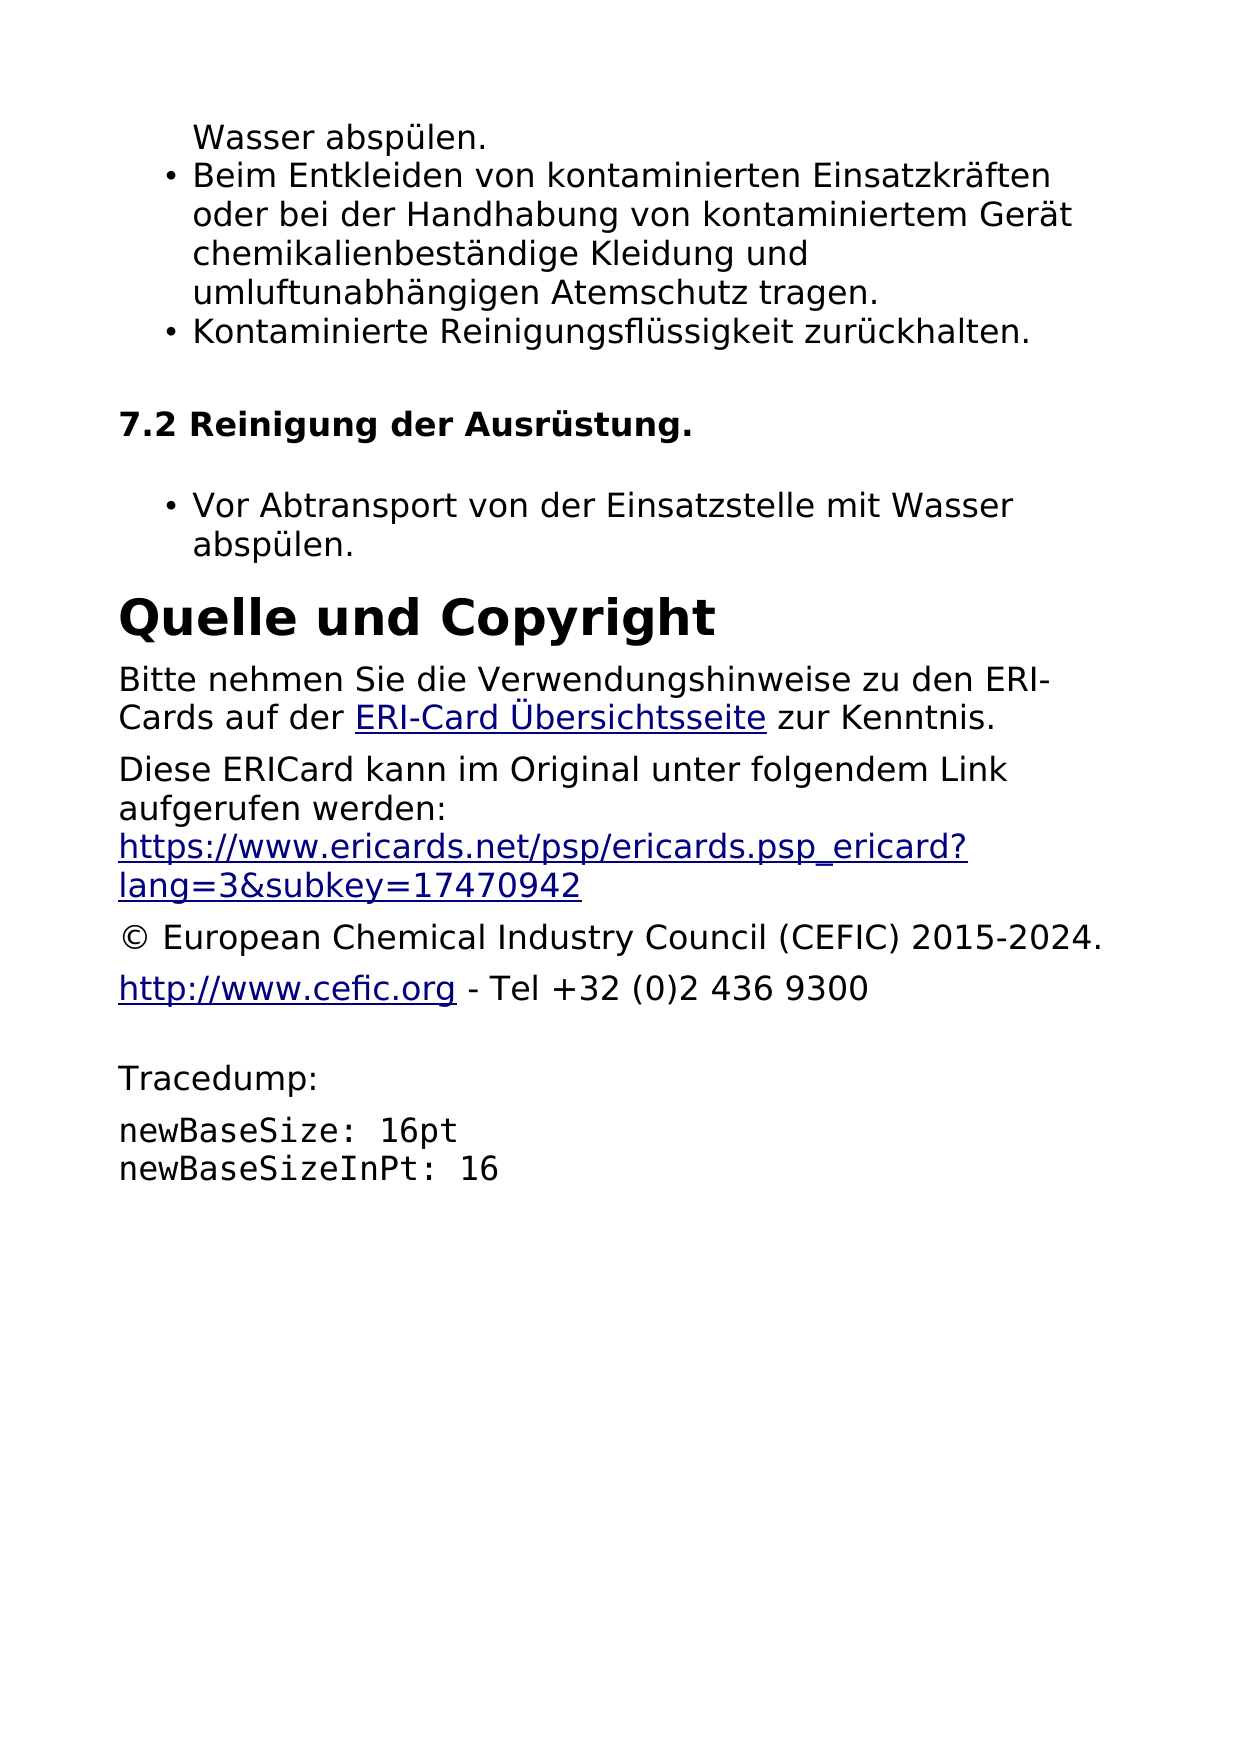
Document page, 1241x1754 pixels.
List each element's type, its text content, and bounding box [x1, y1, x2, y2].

text © European Chemical Industry Council (CEFIC) 2015-2024. [118, 918, 1122, 957]
text Tracedump: [118, 1021, 1122, 1098]
list Wasser abspülen. [177, 118, 1122, 157]
subtitle 7.2 Reinigung der Ausrüstung. [118, 406, 1122, 444]
subtitle Quelle und Copyright [118, 589, 1122, 647]
text http://www.cefic.org - Tel +32 (0)2 436 9300 [118, 969, 1122, 1008]
list Vor Abtransport von der Einsatzstelle mit Wasser abspülen. [177, 487, 1122, 564]
text Diese ERICard kann im Original unter folgendem Link aufgerufen werden: https://www.ericards.net/psp/ericards.psp_ericard?lang=3&subkey=17470942 [118, 750, 1122, 906]
list Beim Entkleiden von kontaminierten Einsatzkräften oder bei der Handhabung von kontaminiertem Gerät chemikalienbeständige Kleidung und umluftunabhängigen Atemschutz tragen. [177, 157, 1122, 312]
list Kontaminierte Reinigungsflüssigkeit zurückhalten. [177, 312, 1122, 351]
text newBaseSize: 16pt newBaseSizeInPt: 16 [118, 1111, 1122, 1189]
text Bitte nehmen Sie die Verwendungshinweise zu den ERI-Cards auf der ERI-Card Übersichtsseite zur Kenntnis. [118, 660, 1122, 738]
